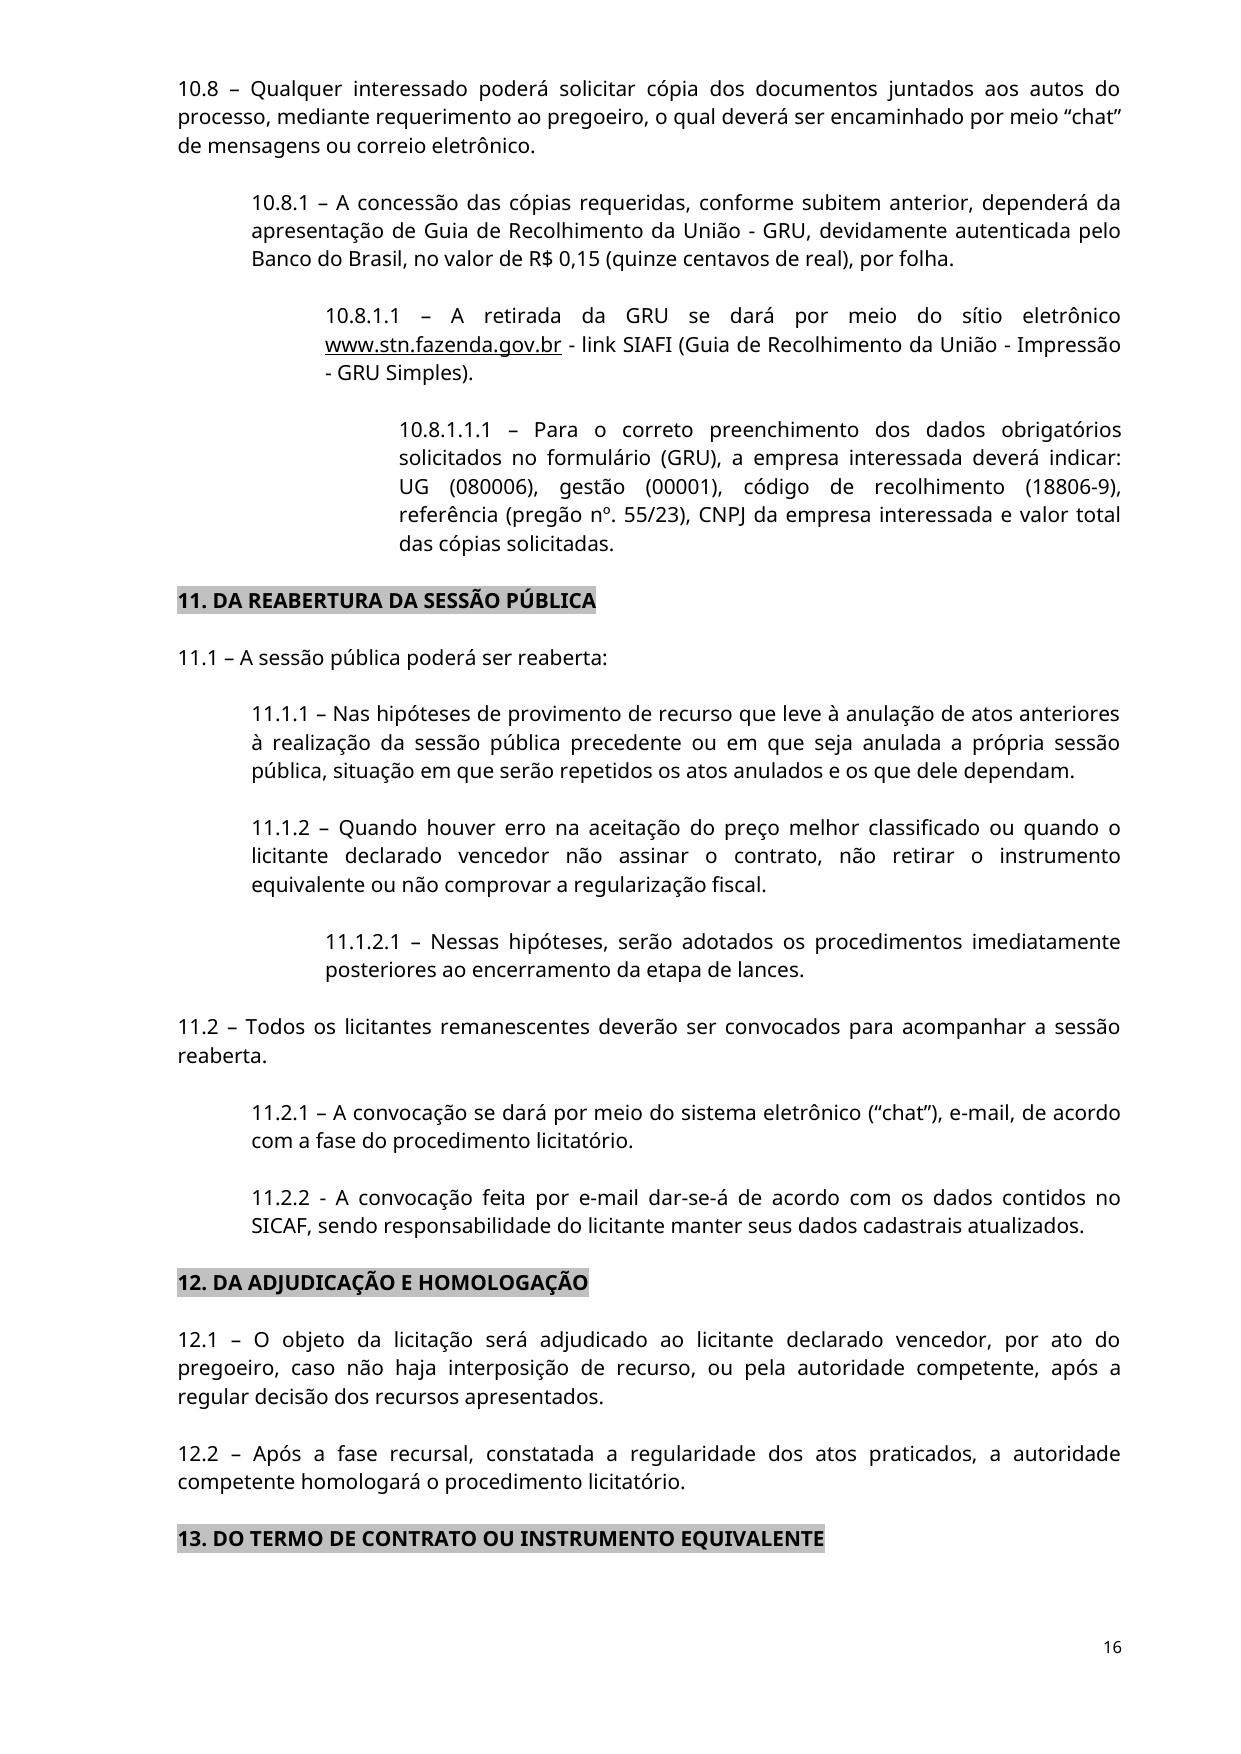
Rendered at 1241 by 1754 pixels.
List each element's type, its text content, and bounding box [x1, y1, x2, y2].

text 10.8.1 – A concessão das cópias requeridas, conforme subitem anterior, dependerá da apresentação de Guia de Recolhimento da União - GRU, devidamente autenticada pelo Banco do Brasil, no valor de R$ 0,15 (quinze centavos de real), por folha. [251, 188, 1122, 273]
text 11.2.2 - A convocação feita por e-mail dar-se-á de acordo com os dados contidos no SICAF, sendo responsabilidade do licitante manter seus dados cadastrais atualizados. [251, 1183, 1122, 1240]
text 11.1 – A sessão pública poderá ser reaberta: [177, 643, 1122, 671]
text 11. DA REABERTURA DA SESSÃO PÚBLICA [177, 586, 1122, 614]
text 10.8.1.1 – A retirada da GRU se dará por meio do sítio eletrônico www.stn.fazenda.gov.br - link SIAFI (Guia de Recolhimento da União - Impressão - GRU Simples). [325, 301, 1122, 387]
text 12. DA ADJUDICAÇÃO E HOMOLOGAÇÃO [177, 1268, 1122, 1297]
text 11.2 – Todos os licitantes remanescentes deverão ser convocados para acompanhar a sessão reaberta. [177, 1012, 1122, 1069]
text 10.8 – Qualquer interessado poderá solicitar cópia dos documentos juntados aos autos do processo, mediante requerimento ao pregoeiro, o qual deverá ser encaminhado por meio “chat” de mensagens ou correio eletrônico. [177, 74, 1122, 159]
text 10.8.1.1.1 – Para o correto preenchimento dos dados obrigatórios solicitados no formulário (GRU), a empresa interessada deverá indicar: UG (080006), gestão (00001), código de recolhimento (18806-9), referência (pregão nº. 55/23), CNPJ da empresa interessada e valor total das cópias solicitadas. [399, 415, 1122, 557]
text 11.1.1 – Nas hipóteses de provimento de recurso que leve à anulação de atos anteriores à realização da sessão pública precedente ou em que seja anulada a própria sessão pública, situação em que serão repetidos os atos anulados e os que dele dependam. [251, 699, 1122, 785]
text 12.1 – O objeto da licitação será adjudicado ao licitante declarado vencedor, por ato do pregoeiro, caso não haja interposição de recurso, ou pela autoridade competente, após a regular decisão dos recursos apresentados. [177, 1325, 1122, 1410]
text 12.2 – Após a fase recursal, constatada a regularidade dos atos praticados, a autoridade competente homologará o procedimento licitatório. [177, 1439, 1122, 1496]
text 11.1.2 – Quando houver erro na aceitação do preço melhor classificado ou quando o licitante declarado vencedor não assinar o contrato, não retirar o instrumento equivalente ou não comprovar a regularização fiscal. [251, 813, 1122, 898]
text 11.2.1 – A convocação se dará por meio do sistema eletrônico (“chat”), e-mail, de acordo com a fase do procedimento licitatório. [251, 1098, 1122, 1154]
text 13. DO TERMO DE CONTRATO OU INSTRUMENTO EQUIVALENTE [177, 1524, 1122, 1553]
text 11.1.2.1 – Nessas hipóteses, serão adotados os procedimentos imediatamente posteriores ao encerramento da etapa de lances. [325, 927, 1122, 984]
